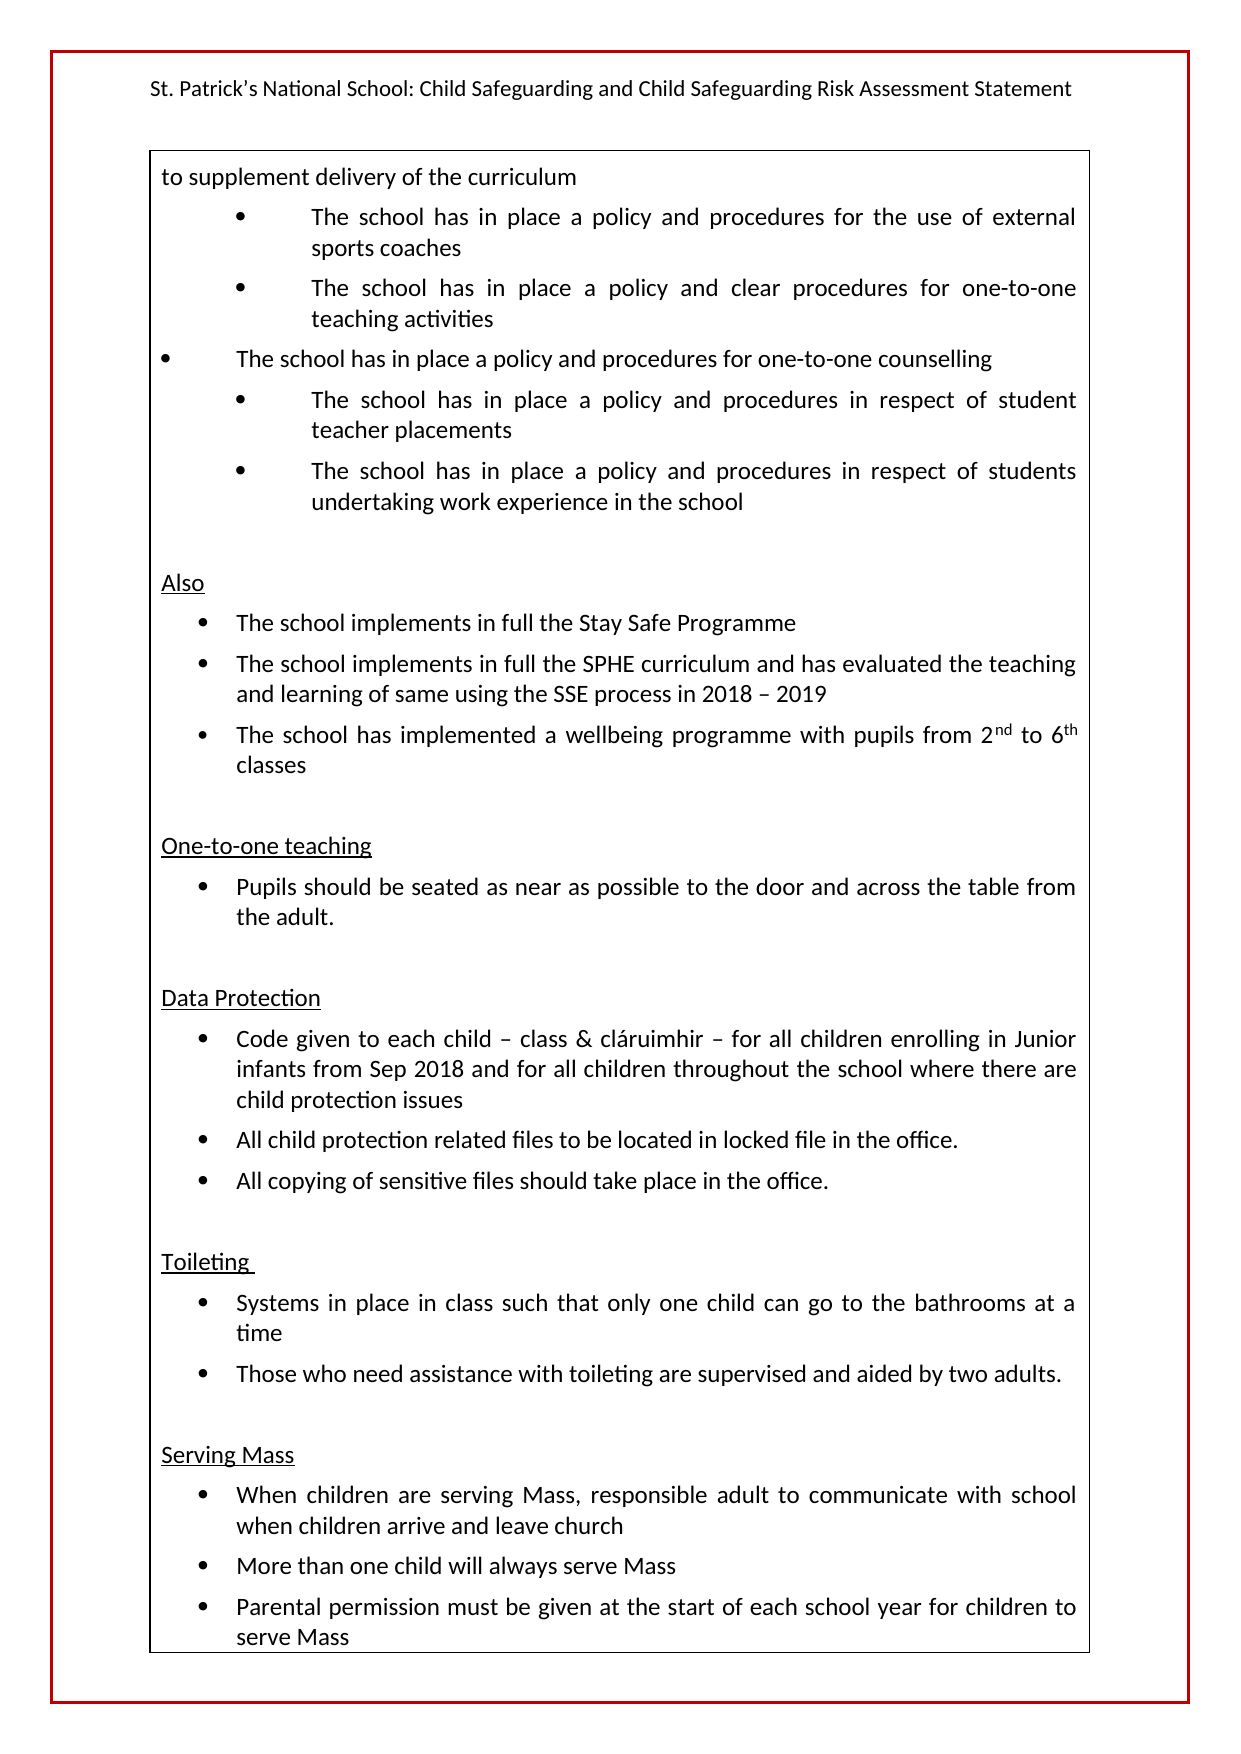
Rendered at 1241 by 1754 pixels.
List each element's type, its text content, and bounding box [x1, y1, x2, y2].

table_header In respect to Child Safe-guarding: The school : All school personnel are provided with a copy of the school’s Child Safeguarding Statement The Child Protection Procedures for Primary and Post Primary Schools (revised 2023) are made available to all school personnel School Personnel are required to adhere to the Child Protection Procedures for Primary and Post Primary Schools (revised 2023) and all registered teaching staff are required to adhere to the Children First Act 2015 and it’s Addendum (2019) Ensures all new staff are provided with a copy of the school’s Child Safeguarding Statement Encourages staff and BOM to avail of relevant training Maintains records of all staff and board member training The school adheres to the requirements of the Garda vetting legislation and relevant DES circulars in relation to recruitment and Garda vetting All tutors, students on work experience, student teachers, working in the school for any length of time are vetted by the school. Substitute teachers are required to provide e-vetting through the Teaching council The school complies with the agreed disciplinary procedures for teaching staff Whole staff training day March 16th 2018 All staff given training & handout re symptoms of child abuse Standardised recording template for staff The school implements in full the Stay Safe Programme The school implements in full the SPHE curriculum The school implements in full the Wellbeing Programme In respect to related policy: The school has an Anti-Bullying Policy which fully adheres to the requirements of the Department’s Anti-Bullying Procedures for Primary and Post Primary Schools The school undertakes anti-racism awareness initiatives The school has a yard/playground supervision policy to ensure appropriate supervision of children during, assembly, dismissal and breaks and in respect of specific areas such as toilets, changing rooms etc. The school has in place a policy and clear procedures in respect of school outings The school has a health and safety policy The school adheres to the requirements of the Garda vetting legislation and relevant DE circulars in relation to recruitment and Garda vetting The school has a codes of conduct for school personnel (teaching and non-teaching staff) The school complies with the agreed disciplinary procedures for teaching staff The school has a Special Educational Needs policy The school has an intimate care policy/plan in respect of students who require such care The school has in place a policy and procedures for the administration of medication to pupils The school – Has provided each member of school staff with a copy of the school’s Child Safeguarding Statement Ensures all new staff are provided with a copy of the school’s Child Safeguarding Statement Encourages staff to avail of relevant training Encourages board of management members to avail of relevant training Maintains records of all staff and board member training The school has in place a policy and procedures for the administration of First Aid The school has in place a code of behaviour for pupils The school has an Acceptable Use Policy in place, to include provision for online teaching and learning remotely, and has communicated this policy to parents The school has in place a policy governing the use of smart phones and tablet devices in the school by pupils as per circular 38/2018 The school has in place a Critical Incident Management Plan The school has in place a policy and procedures for the use of external persons to supplement delivery of the curriculum The school has in place a policy and procedures for the use of external sports coaches The school has in place a policy and clear procedures for one-to-one teaching activities The school has in place a policy and procedures for one-to-one counselling The school has in place a policy and procedures in respect of student teacher placements The school has in place a policy and procedures in respect of students undertaking work experience in the school Also The school implements in full the Stay Safe Programme The school implements in full the SPHE curriculum and has evaluated the teaching and learning of same using the SSE process in 2018 – 2019 The school has implemented a wellbeing programme with pupils from 2nd to 6th classes One-to-one teaching Pupils should be seated as near as possible to the door and across the table from the adult. Data Protection Code given to each child – class & cláruimhir – for all children enrolling in Junior infants from Sep 2018 and for all children throughout the school where there are child protection issues All child protection related files to be located in locked file in the office. All copying of sensitive files should take place in the office. Toileting Systems in place in class such that only one child can go to the bathrooms at a time Those who need assistance with toileting are supervised and aided by two adults. Serving Mass When children are serving Mass, responsible adult to communicate with school when children arrive and leave church More than one child will always serve Mass Parental permission must be given at the start of each school year for children to serve Mass Swimming Teacher/SNA in each dressing room Dressing rooms closed to public during swimming lessons First Aid Basic First Aid should happen in the yard/hall. Another child could be present. All teachers carry basic First Aid kit on yard. See Safety Statement All staff attended First Aid training webinar in October 2022 All staff attended Manual Handling in January 2023 All staff were given an opportunity to attend Fire Awareness Training in 2023 Fire-Drills are carried out termly and are recorded. [151, 151, 1089, 1652]
